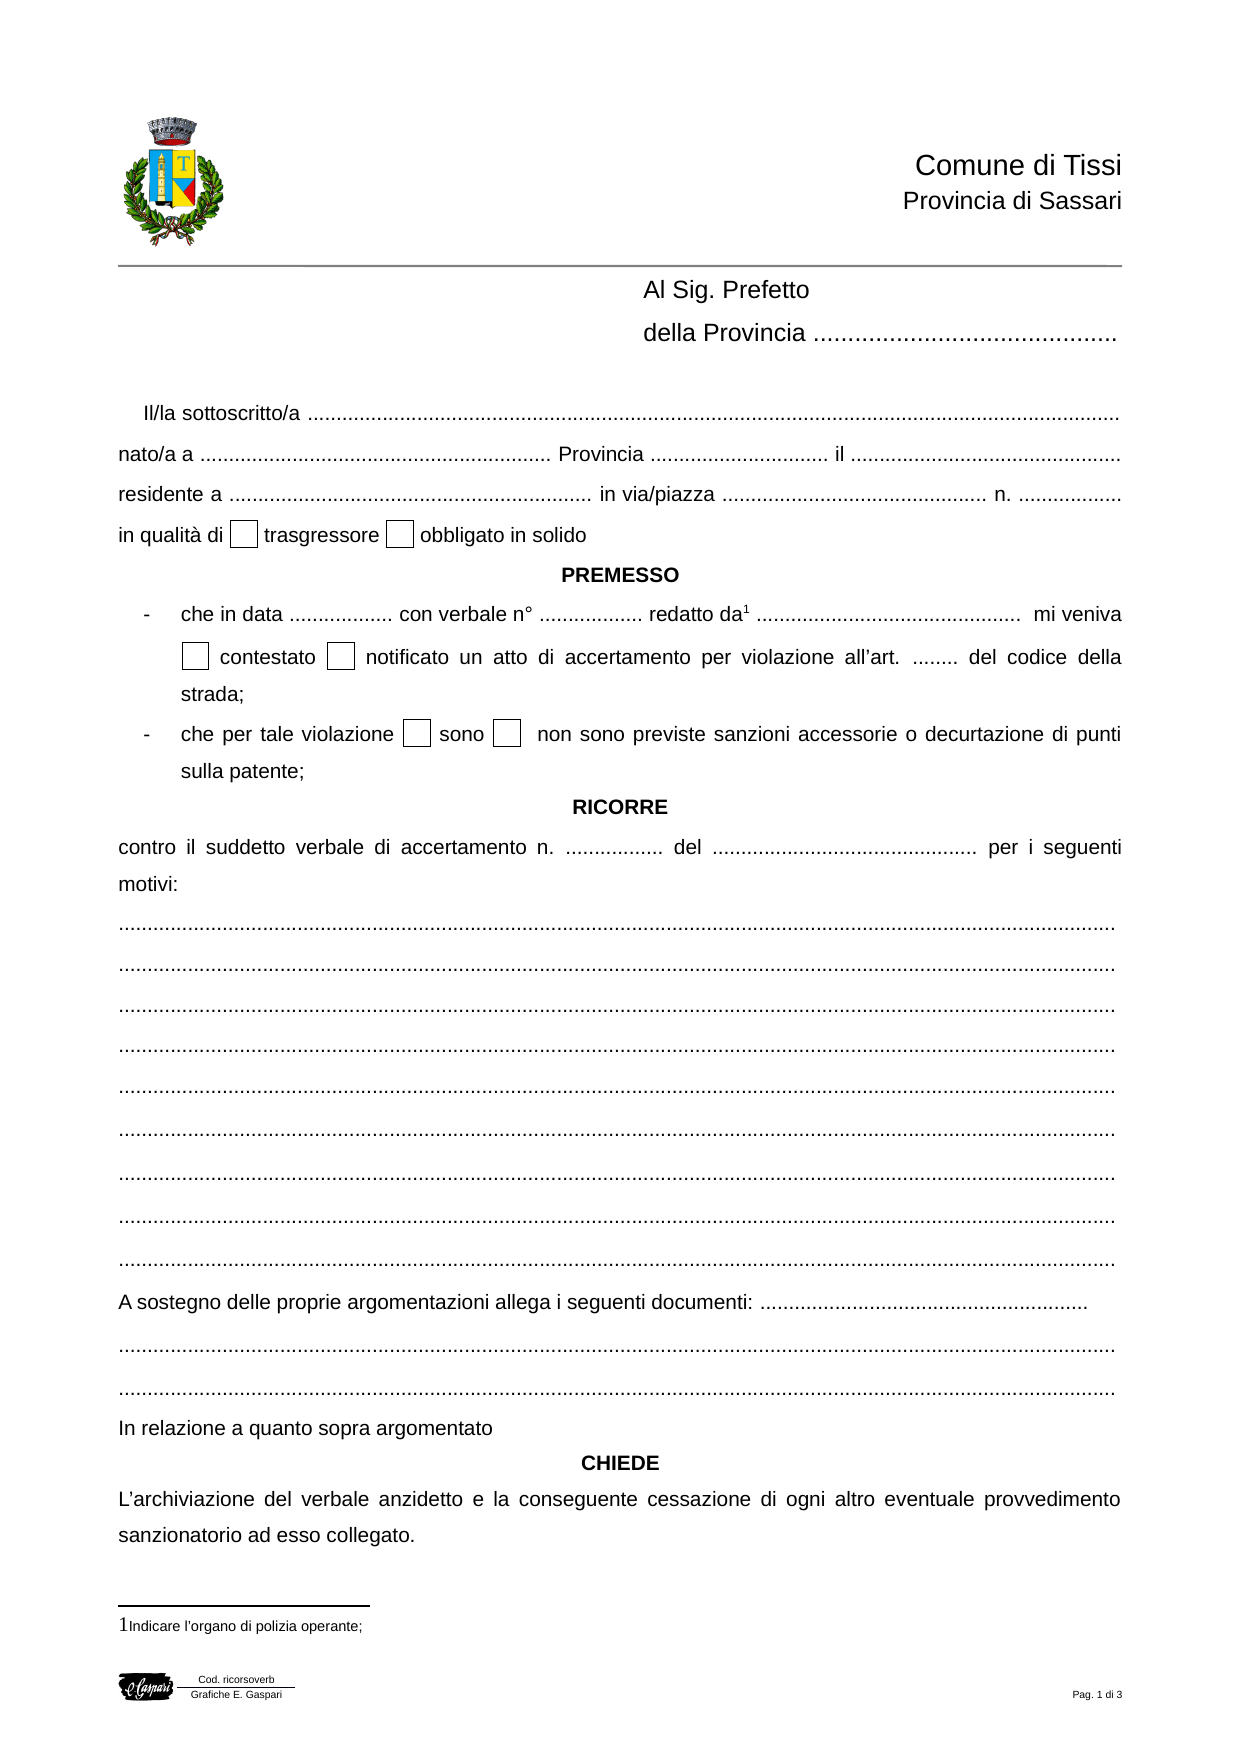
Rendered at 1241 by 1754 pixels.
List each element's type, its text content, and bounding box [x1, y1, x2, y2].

text ............................................................................................................................................................................. [118, 1157, 1122, 1185]
text ............................................................................................................................................................................. [118, 1113, 1122, 1142]
text Al Sig. Prefetto [643, 275, 1122, 303]
text ............................................................................................................................................................................. [118, 1200, 1122, 1228]
text L’archiviazione del verbale anzidetto e la conseguente cessazione di ogni altro eventuale provvedimento sanzionatorio ad esso collegato. [118, 1487, 1122, 1547]
text ............................................................................................................................................................................. [118, 1329, 1122, 1358]
text CHIEDE [118, 1451, 1122, 1475]
picture [122, 117, 224, 248]
text Comune di Tissi [224, 148, 1122, 181]
text RICORRE [118, 795, 1122, 819]
text Il/la sottoscritto/a ............................................................................................................................................. nato/a a ............................................................. Provincia ............................... il ............................................... residente a ............................................................... in via/piazza .............................................. n. .................. in qualità di trasgressore obbligato in solido [118, 397, 1122, 548]
text Provincia di Sassari [224, 186, 1122, 215]
text In relazione a quanto sopra argomentato [118, 1415, 1122, 1439]
list Indicare l’organo di polizia operante; [118, 1612, 1122, 1636]
list che in data .................. con verbale n° .................. redatto da .............................................. mi veniva contestato notificato un atto di accertamento per violazione all’art. ........ del codice della strada; [143, 598, 1122, 706]
text della Provincia ............................................ [643, 318, 1122, 347]
text A sostegno delle proprie argomentazioni allega i seguenti documenti: ......................................................... [118, 1286, 1122, 1315]
text ............................................................................................................................................................................. ............................................................................................................................................................................. ............................................................................................................................................................................. ............................................................................................................................................................................. ............................................................................................................................................................................. [118, 907, 1122, 1099]
picture [118, 1672, 174, 1701]
text ............................................................................................................................................................................. [118, 1243, 1122, 1272]
text PREMESSO [118, 562, 1122, 586]
text contro il suddetto verbale di accertamento n. ................. del .............................................. per i seguenti motivi: [118, 831, 1122, 895]
list che per tale violazione sono non sono previste sanzioni accessorie o decurtazione di punti sulla patente; [143, 718, 1122, 783]
text ............................................................................................................................................................................. [118, 1372, 1122, 1401]
